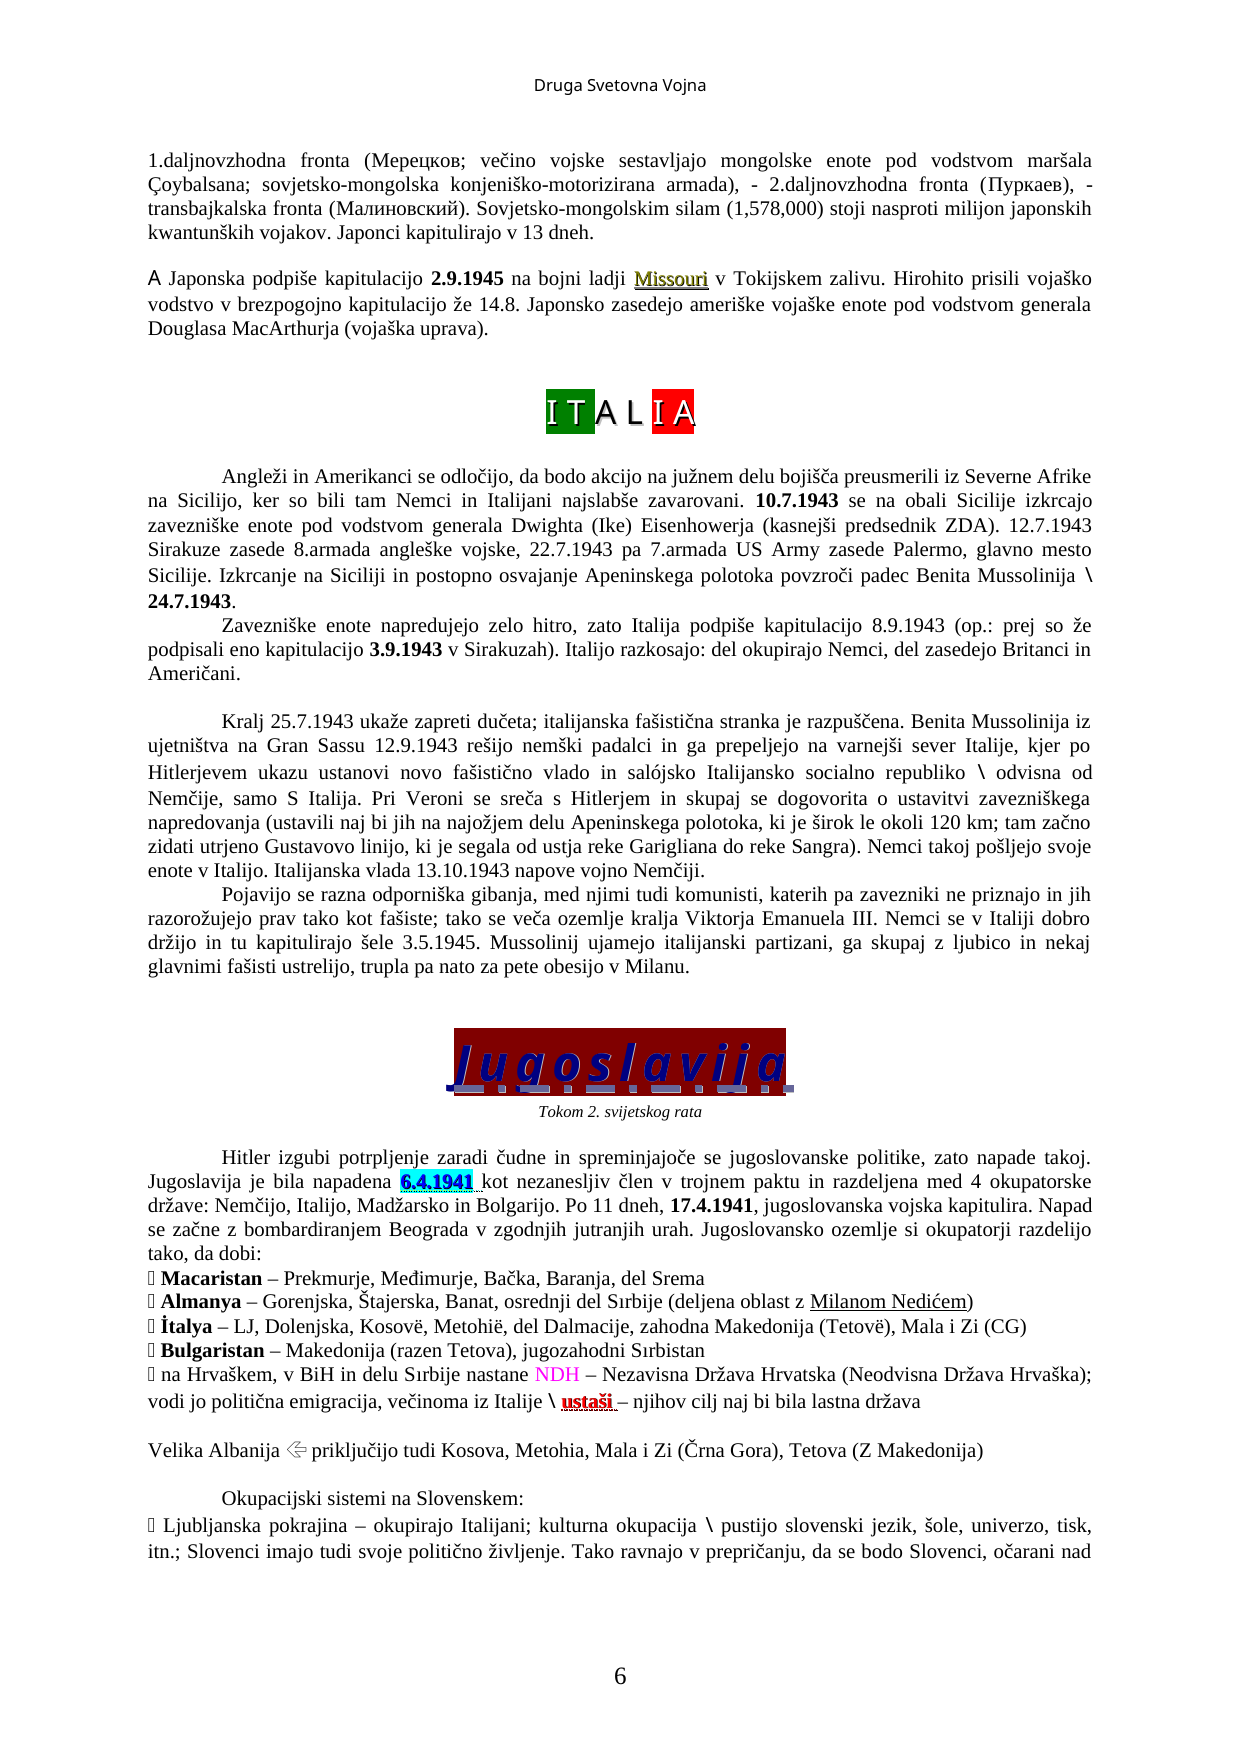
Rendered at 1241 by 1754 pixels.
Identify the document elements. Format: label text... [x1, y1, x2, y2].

text  Bulgaristan – Makedonija (razen Tetova), jugozahodni Sırbistan [148, 1338, 1093, 1362]
text Pojavijo se razna odporniška gibanja, med njimi tudi komunisti, katerih pa zavezniki ne priznajo in jih razorožujejo prav tako kot fašiste; tako se veča ozemlje kralja Viktorja Emanuela III. Nemci se v Italiji dobro držijo in tu kapitulirajo šele 3.5.1945. Mussolinij ujamejo italijanski partizani, ga skupaj z ljubico in nekaj glavnimi fašisti ustrelijo, trupla pa nato za pete obesijo v Milanu. [148, 882, 1093, 978]
text Velika Albanija  priključijo tudi Kosova, Metohia, Mala i Zi (Črna Gora), Tetova (Z Makedonija) [148, 1438, 1093, 1462]
text Angleži in Amerikanci se odločijo, da bodo akcijo na južnem delu bojišča preusmerili iz Severne Afrike na Sicilijo, ker so bili tam Nemci in Italijani najslabše zavarovani. 10.7.1943 se na obali Sicilije izkrcajo zavezniške enote pod vodstvom generala Dwighta (Ike) Eisenhowerja (kasnejši predsednik ZDA). 12.7.1943 Sirakuze zasede 8.armada angleške vojske, 22.7.1943 pa 7.armada US Army zasede Palermo, glavno mesto Sicilije. Izkrcanje na Siciliji in postopno osvajanje Apeninskega polotoka povzroči padec Benita Mussolinija \ 24.7.1943. [148, 464, 1093, 613]
subtitle ITALIA [148, 389, 1093, 434]
text Okupacijski sistemi na Slovenskem: [148, 1486, 1093, 1510]
text Tokom 2. svijetskog rata [148, 1102, 1093, 1121]
text  Macaristan – Prekmurje, Međimurje, Bačka, Baranja, del Srema [148, 1265, 1093, 1289]
text  na Hrvaškem, v BiH in delu Sırbije nastane NDH – Nezavisna Država Hrvatska (Neodvisna Država Hrvaška); vodi jo politična emigracija, večinoma iz Italije \ ustaši – njihov cilj naj bi bila lastna država [148, 1362, 1093, 1414]
text  İtalya – LJ, Dolenjska, Kosovë, Metohië, del Dalmacije, zahodna Makedonija (Tetovë), Mala i Zi (CG) [148, 1313, 1093, 1338]
text  Almanya – Gorenjska, Štajerska, Banat, osrednji del Sırbije (deljena oblast z Milanom Nedićem) [148, 1289, 1093, 1313]
text  Ljubljanska pokrajina – okupirajo Italijani; kulturna okupacija \ pustijo slovenski jezik, šole, univerzo, tisk, itn.; Slovenci imajo tudi svoje politično življenje. Tako ravnajo v prepričanju, da se bodo Slovenci, očarani nad [148, 1510, 1093, 1563]
subtitle Jugoslavija [148, 1027, 1093, 1096]
text - 1.daljnovzhodna fronta (Мерецков; večino vojske sestavljajo mongolske enote pod vodstvom maršala Çoybalsana; sovjetsko-mongolska konjeniško-motorizirana armada), - 2.daljnovzhodna fronta (Пуркаев), -transbajkalska fronta (Малиновский). Sovjetsko-mongolskim silam (1,578,000) stoji nasproti milijon japonskih kwantunških vojakov. Japonci kapitulirajo v 13 dneh. [148, 148, 1093, 244]
text A Japonska podpiše kapitulacijo 2.9.1945 na bojni ladji Missouri v Tokijskem zalivu. Hirohito prisili vojaško vodstvo v brezpogojno kapitulacijo že 14.8. Japonsko zasedejo ameriške vojaške enote pod vodstvom generala Douglasa MacArthurja (vojaška uprava). [148, 263, 1093, 339]
text Kralj 25.7.1943 ukaže zapreti dučeta; italijanska fašistična stranka je razpuščena. Benita Mussolinija iz ujetništva na Gran Sassu 12.9.1943 rešijo nemški padalci in ga prepeljejo na varnejši sever Italije, kjer po Hitlerjevem ukazu ustanovi novo fašistično vlado in salójsko Italijansko socialno republiko \ odvisna od Nemčije, samo S Italija. Pri Veroni se sreča s Hitlerjem in skupaj se dogovorita o ustavitvi zavezniškega napredovanja (ustavili naj bi jih na najožjem delu Apeninskega polotoka, ki je širok le okoli 120 km; tam začno zidati utrjeno Gustavovo linijo, ki je segala od ustja reke Garigliana do reke Sangra). Nemci takoj pošljejo svoje enote v Italijo. Italijanska vlada 13.10.1943 napove vojno Nemčiji. [148, 709, 1093, 882]
text Hitler izgubi potrpljenje zaradi čudne in spreminjajoče se jugoslovanske politike, zato napade takoj. Jugoslavija je bila napadena 6.4.1941 kot nezanesljiv člen v trojnem paktu in razdeljena med 4 okupatorske države: Nemčijo, Italijo, Madžarsko in Bolgarijo. Po 11 dneh, 17.4.1941, jugoslovanska vojska kapitulira. Napad se začne z bombardiranjem Beograda v zgodnjih jutranjih urah. Jugoslovansko ozemlje si okupatorji razdelijo tako, da dobi: [148, 1145, 1093, 1265]
text Zavezniške enote napredujejo zelo hitro, zato Italija podpiše kapitulacijo 8.9.1943 (op.: prej so že podpisali eno kapitulacijo 3.9.1943 v Sirakuzah). Italijo razkosajo: del okupirajo Nemci, del zasedejo Britanci in Američani. [148, 613, 1093, 685]
